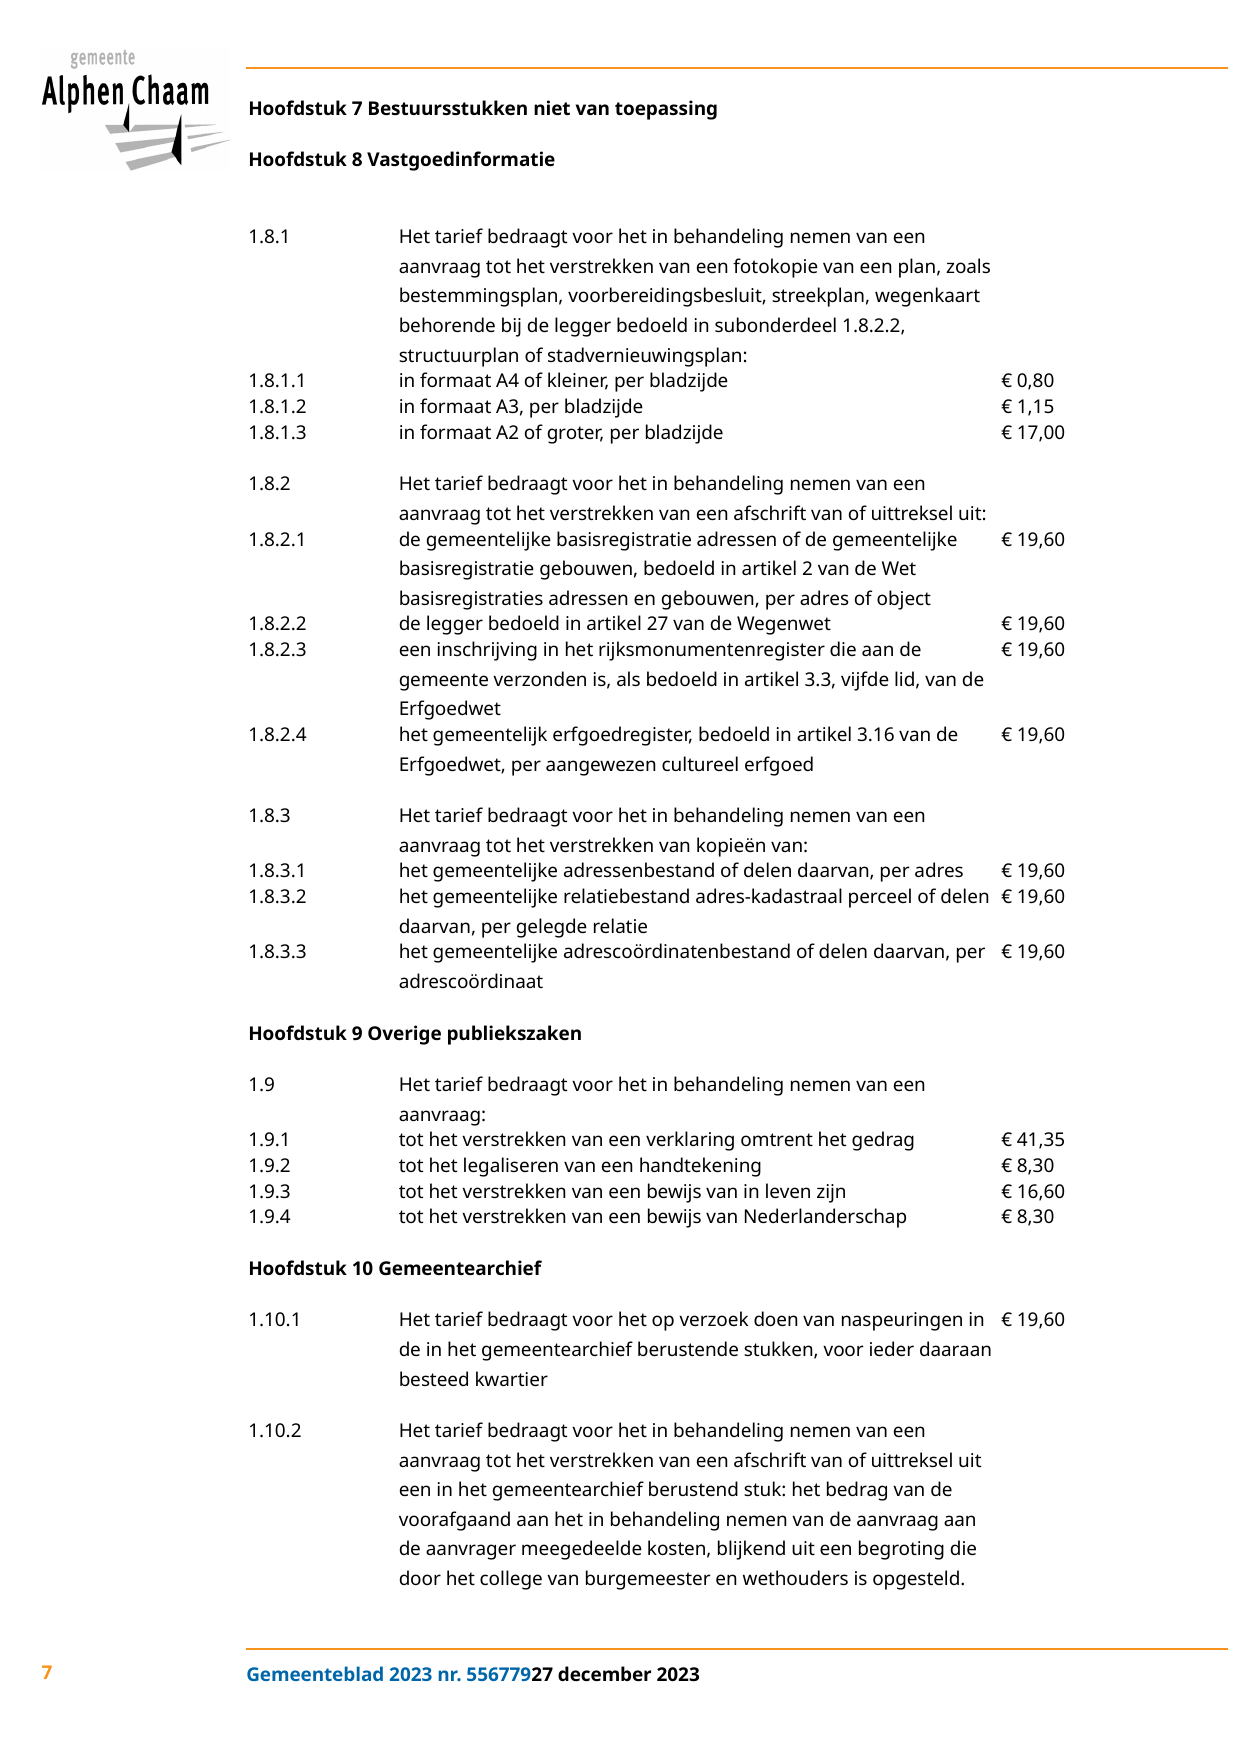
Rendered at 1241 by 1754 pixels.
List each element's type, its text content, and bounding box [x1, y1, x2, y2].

table_cell Hoofdstuk 8 Vastgoedinformatie [248, 146, 1001, 172]
table_cell 1.9.3 [248, 1178, 398, 1204]
table_cell een inschrijving in het rijksmonumentenregister die aan de gemeente verzonden is, als bedoeld in artikel 3.3, vijfde lid, van de Erfgoedwet [399, 636, 1001, 721]
table_cell 1.8.2.3 [248, 636, 398, 721]
table_cell [1001, 994, 1152, 1020]
table_cell de gemeentelijke basisregistratie adressen of de gemeentelijke basisregistratie gebouwen, bedoeld in artikel 2 van de Wet basisregistraties adressen en gebouwen, per adres of object [399, 526, 1001, 611]
table_cell € 19,60 [1001, 939, 1152, 994]
table_cell Het tarief bedraagt voor het in behandeling nemen van een aanvraag tot het verstrekken van een afschrift van of uittreksel uit: [399, 470, 1001, 526]
table_cell € 19,60 [1001, 858, 1152, 883]
table_cell het gemeentelijk erfgoedregister, bedoeld in artikel 3.16 van de Erfgoedwet, per aangewezen cultureel erfgoed [399, 721, 1001, 777]
table_cell € 19,60 [1001, 526, 1152, 611]
table_cell tot het verstrekken van een bewijs van Nederlanderschap [399, 1204, 1001, 1229]
table_cell [1001, 1255, 1152, 1281]
table_cell € 8,30 [1001, 1204, 1152, 1229]
table_cell [248, 777, 398, 802]
table_cell [1001, 224, 1152, 367]
table_cell in formaat A4 of kleiner, per bladzijde [399, 368, 1001, 393]
table_cell in formaat A2 of groter, per bladzijde [399, 419, 1001, 445]
table_cell 1.8.2 [248, 470, 398, 526]
table_cell Hoofdstuk 7 Bestuursstukken niet van toepassing [248, 95, 1001, 121]
table_cell [248, 1045, 398, 1071]
table_cell 1.8.1 [248, 224, 398, 367]
table_cell 1.8.3.3 [248, 939, 398, 994]
table_cell Hoofdstuk 10 Gemeentearchief [248, 1255, 1001, 1281]
table_cell Hoofdstuk 9 Overige publiekszaken [248, 1020, 1001, 1045]
table_cell tot het legaliseren van een handtekening [399, 1152, 1001, 1178]
table_cell 1.8.1.1 [248, 368, 398, 393]
table_cell € 19,60 [1001, 636, 1152, 721]
table_cell 1.9.1 [248, 1126, 398, 1152]
table_cell € 17,00 [1001, 419, 1152, 445]
table_cell 1.9.4 [248, 1204, 398, 1229]
table_cell Het tarief bedraagt voor het in behandeling nemen van een aanvraag tot het verstrekken van een afschrift van of uittreksel uit een in het gemeentearchief berustend stuk: het bedrag van de voorafgaand aan het in behandeling nemen van de aanvraag aan de aanvrager meegedeelde kosten, blijkend uit een begroting die door het college van burgemeester en wethouders is opgesteld. [399, 1417, 1001, 1591]
table_cell [248, 994, 398, 1020]
table_cell [248, 1391, 398, 1417]
table_cell [248, 445, 398, 470]
table_cell [1001, 95, 1152, 121]
table_cell 1.9.2 [248, 1152, 398, 1178]
table_cell Het tarief bedraagt voor het in behandeling nemen van een aanvraag: [399, 1071, 1001, 1126]
table_cell [1001, 1391, 1152, 1417]
table_cell € 19,60 [1001, 611, 1152, 636]
table_cell € 8,30 [1001, 1152, 1152, 1178]
table_cell 1.8.3.1 [248, 858, 398, 883]
table_cell [1001, 1417, 1152, 1591]
table_cell in formaat A3, per bladzijde [399, 393, 1001, 419]
table_cell 1.8.1.3 [248, 419, 398, 445]
table_cell € 16,60 [1001, 1178, 1152, 1204]
table_cell Het tarief bedraagt voor het in behandeling nemen van een aanvraag tot het verstrekken van een fotokopie van een plan, zoals bestemmingsplan, voorbereidingsbesluit, streekplan, wegenkaart behorende bij de legger bedoeld in subonderdeel 1.8.2.2, structuurplan of stadvernieuwingsplan: [399, 224, 1001, 367]
table_cell [1001, 1020, 1152, 1045]
table_cell € 19,60 [1001, 883, 1152, 939]
table_cell [1001, 445, 1152, 470]
table_cell [248, 1229, 398, 1255]
table_cell Het tarief bedraagt voor het in behandeling nemen van een aanvraag tot het verstrekken van kopieën van: [399, 802, 1001, 858]
table_cell [399, 172, 1001, 198]
table_cell [399, 1281, 1001, 1307]
table_cell [248, 172, 398, 198]
table_cell 1.10.1 [248, 1307, 398, 1391]
table_cell 1.10.2 [248, 1417, 398, 1591]
table_cell [399, 1229, 1001, 1255]
table_cell [1001, 121, 1152, 146]
table_cell [399, 1045, 1001, 1071]
table_cell [399, 777, 1001, 802]
table_cell [1001, 172, 1152, 198]
table_cell 1.8.2.1 [248, 526, 398, 611]
table_cell [1001, 470, 1152, 526]
table_cell € 19,60 [1001, 721, 1152, 777]
table_cell [1001, 777, 1152, 802]
table_cell [1001, 1281, 1152, 1307]
table_cell tot het verstrekken van een verklaring omtrent het gedrag [399, 1126, 1001, 1152]
table_cell het gemeentelijke relatiebestand adres-kadastraal perceel of delen daarvan, per gelegde relatie [399, 883, 1001, 939]
table_cell [1001, 146, 1152, 172]
table_cell 1.8.3 [248, 802, 398, 858]
table_cell [1001, 1071, 1152, 1126]
picture [41, 47, 231, 172]
table_cell 1.9 [248, 1071, 398, 1126]
table_cell [248, 121, 398, 146]
table_cell € 19,60 [1001, 1307, 1152, 1391]
table_cell 1.8.1.2 [248, 393, 398, 419]
table_cell [248, 198, 398, 223]
table_cell € 41,35 [1001, 1126, 1152, 1152]
table_cell 1.8.2.4 [248, 721, 398, 777]
table_cell [1001, 1229, 1152, 1255]
table_cell [1001, 198, 1152, 223]
table_cell Het tarief bedraagt voor het op verzoek doen van naspeuringen in de in het gemeentearchief berustende stukken, voor ieder daaraan besteed kwartier [399, 1307, 1001, 1391]
table_cell [399, 121, 1001, 146]
table_cell € 0,80 [1001, 368, 1152, 393]
table_cell 1.8.2.2 [248, 611, 398, 636]
table_cell [248, 1281, 398, 1307]
table_cell de legger bedoeld in artikel 27 van de Wegenwet [399, 611, 1001, 636]
table_cell [1001, 802, 1152, 858]
table_cell [399, 445, 1001, 470]
table_cell het gemeentelijke adrescoördinatenbestand of delen daarvan, per adrescoördinaat [399, 939, 1001, 994]
table_cell tot het verstrekken van een bewijs van in leven zijn [399, 1178, 1001, 1204]
table_cell € 1,15 [1001, 393, 1152, 419]
table_cell het gemeentelijke adressenbestand of delen daarvan, per adres [399, 858, 1001, 883]
table_cell [399, 198, 1001, 223]
table_cell [1001, 1045, 1152, 1071]
table_cell 1.8.3.2 [248, 883, 398, 939]
table_cell [399, 994, 1001, 1020]
table_cell [399, 1391, 1001, 1417]
